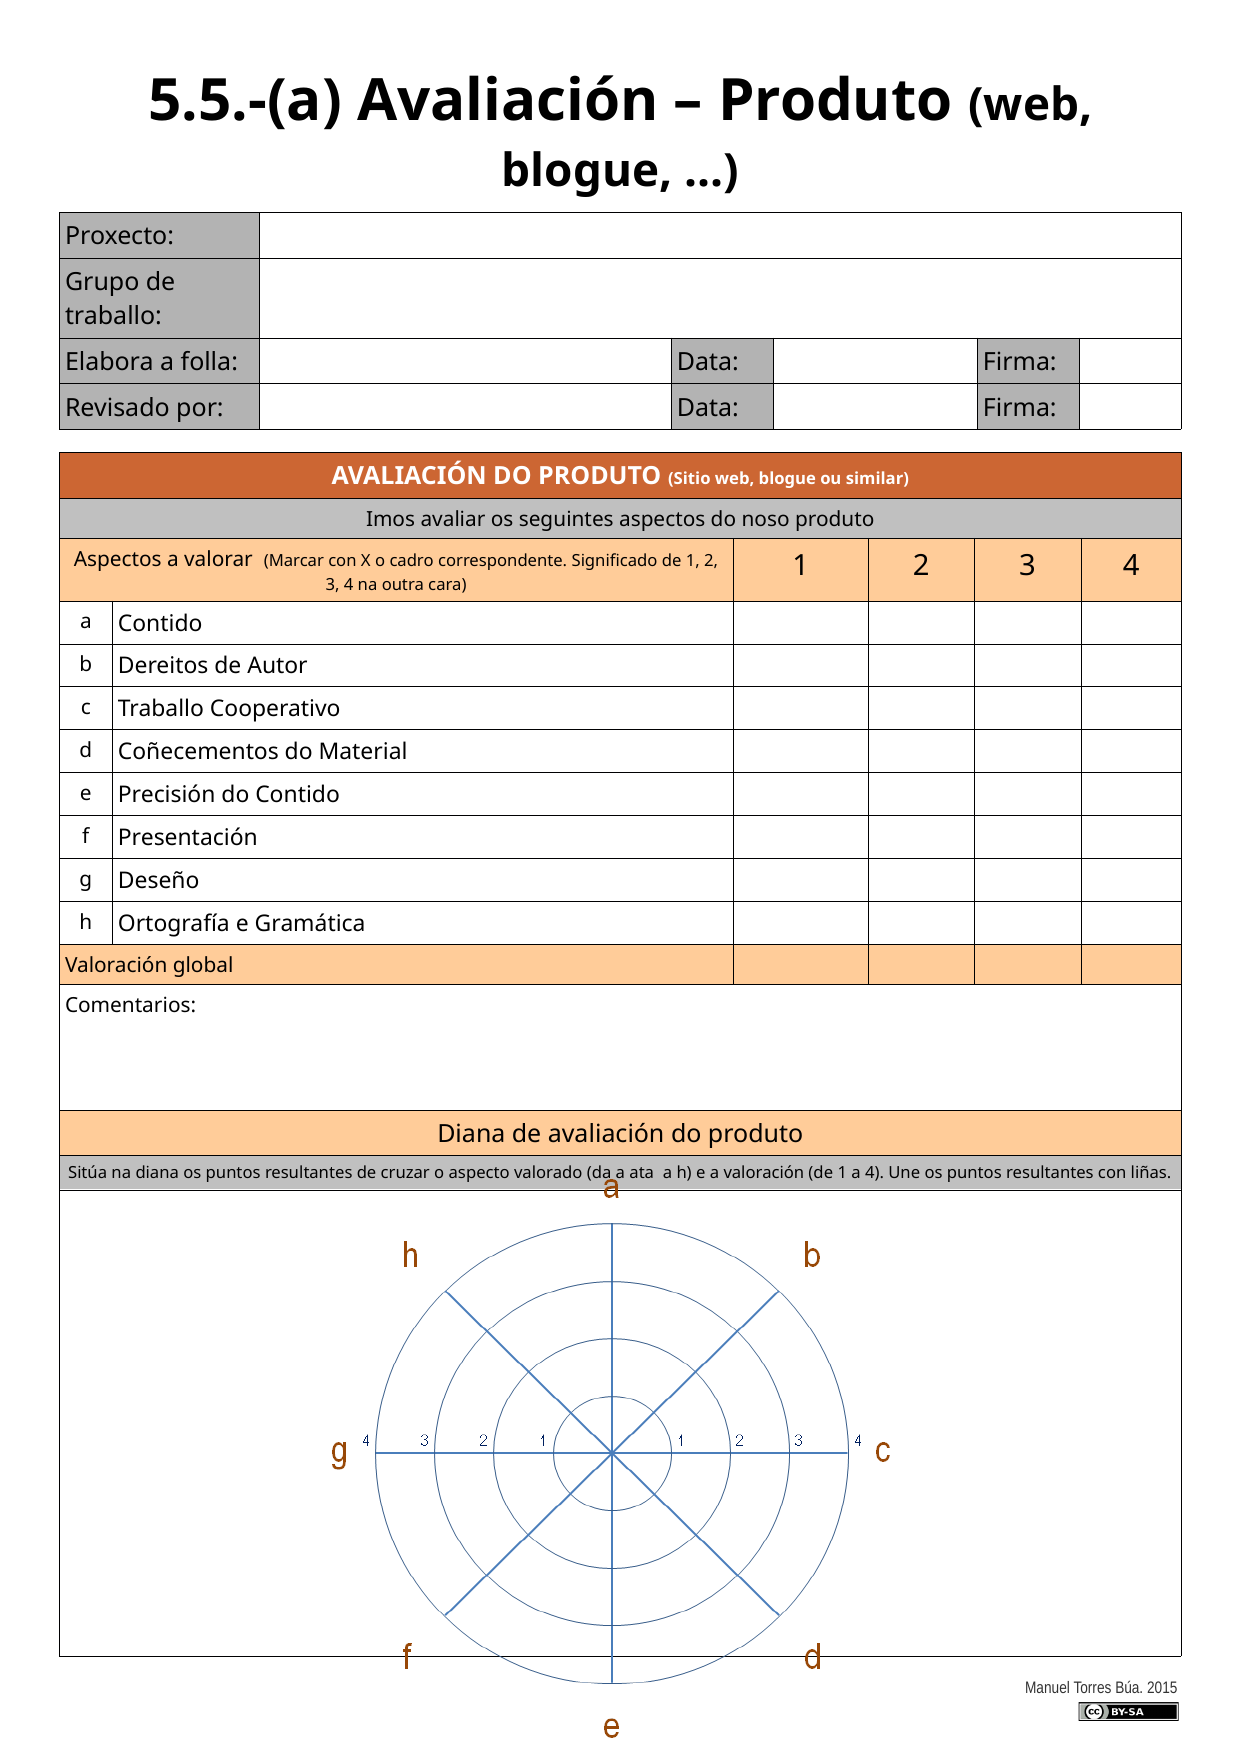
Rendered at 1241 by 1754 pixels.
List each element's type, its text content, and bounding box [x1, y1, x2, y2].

table_cell [1082, 687, 1181, 729]
table_cell d [60, 730, 112, 772]
table_cell [1080, 384, 1181, 429]
table_cell [869, 816, 974, 858]
table_cell [869, 687, 974, 729]
table_cell [869, 645, 974, 686]
table_cell [774, 339, 977, 383]
table_cell 2 [869, 539, 974, 601]
table_cell Ortografía e Gramática [113, 902, 733, 944]
table_cell [1082, 602, 1181, 643]
table_cell Firma: [978, 339, 1079, 383]
table_cell Coñecementos do Material [113, 730, 733, 772]
table_cell a [60, 602, 112, 643]
table_cell [975, 645, 1081, 686]
table_header AVALIACIÓN DO PRODUTO (Sitio web, blogue ou similar) [60, 453, 1181, 498]
table_cell b [60, 645, 112, 686]
table_cell [869, 602, 974, 643]
table_cell Contido [113, 602, 733, 643]
table_cell Presentación [113, 816, 733, 858]
table_cell Sitúa na diana os puntos resultantes de cruzar o aspecto valorado (da a ata a h) e a valoración (de 1 a 4). Une os puntos resultantes con liñas. [916, 1156, 1181, 1189]
table_cell Comentarios: [60, 985, 1181, 1109]
table_cell [734, 602, 868, 643]
table_cell Traballo Cooperativo [113, 687, 733, 729]
picture [1078, 1702, 1179, 1721]
table_cell [869, 859, 974, 901]
table_cell Data: [672, 339, 773, 383]
title 5.5.-(a) Avaliación – Produto (web, blogue, ...) [59, 58, 1181, 199]
table_cell [260, 384, 671, 429]
table_cell [734, 816, 868, 858]
table_cell h [60, 902, 112, 944]
table_cell [869, 773, 974, 815]
table_cell [734, 645, 868, 686]
table_cell [774, 384, 977, 429]
table_cell [916, 1191, 1181, 1656]
table_cell [1082, 902, 1181, 944]
table_cell [975, 945, 1081, 984]
table_cell Elabora a folla: [60, 339, 259, 383]
table_cell [260, 259, 1181, 338]
table_cell e [60, 773, 112, 815]
table_cell [1082, 945, 1181, 984]
table_cell Dereitos de Autor [113, 645, 733, 686]
table_cell [1082, 816, 1181, 858]
table_cell Firma: [978, 384, 1079, 429]
table_cell Revisado por: [60, 384, 259, 429]
table_cell [1080, 339, 1181, 383]
table_cell 1 [734, 539, 868, 601]
table_cell [975, 602, 1081, 643]
table_cell [734, 859, 868, 901]
table_cell Sitúa na diana os puntos resultantes de cruzar o aspecto valorado (da a ata a h) e a valoración (de 1 a 4). Une os puntos resultantes con liñas. [60, 1156, 307, 1189]
table_cell c [60, 687, 112, 729]
table_cell Data: [672, 384, 773, 429]
table_cell [975, 902, 1081, 944]
table_cell [869, 945, 974, 984]
table_cell [975, 816, 1081, 858]
table_cell [734, 902, 868, 944]
table_cell [975, 730, 1081, 772]
table_cell 3 [975, 539, 1081, 601]
table_header [260, 213, 1181, 258]
table_cell [975, 773, 1081, 815]
table_cell Diana de avaliación do produto [60, 1111, 1181, 1155]
table_cell Precisión do Contido [113, 773, 733, 815]
table_cell Valoración global [60, 945, 733, 984]
picture [307, 1151, 916, 1754]
table_cell 4 [1082, 539, 1181, 601]
table_cell f [60, 816, 112, 858]
table_header Proxecto: [60, 213, 259, 258]
table_cell [975, 859, 1081, 901]
table_cell [734, 773, 868, 815]
table_cell [734, 945, 868, 984]
table_cell Grupo de traballo: [60, 259, 259, 338]
table_cell [975, 687, 1081, 729]
table_cell [1082, 859, 1181, 901]
table_cell [869, 730, 974, 772]
table_cell Deseño [113, 859, 733, 901]
table_cell Aspectos a valorar (Marcar con X o cadro correspondente. Significado de 1, 2, 3, 4 na outra cara) [60, 539, 733, 601]
table_cell [60, 1191, 307, 1656]
table_cell [1082, 730, 1181, 772]
table_cell [1082, 645, 1181, 686]
table_cell Imos avaliar os seguintes aspectos do noso produto [60, 499, 1181, 538]
table_cell [260, 339, 671, 383]
table_cell [869, 902, 974, 944]
table_cell [734, 730, 868, 772]
table_cell g [60, 859, 112, 901]
table_cell [734, 687, 868, 729]
table_cell [1082, 773, 1181, 815]
